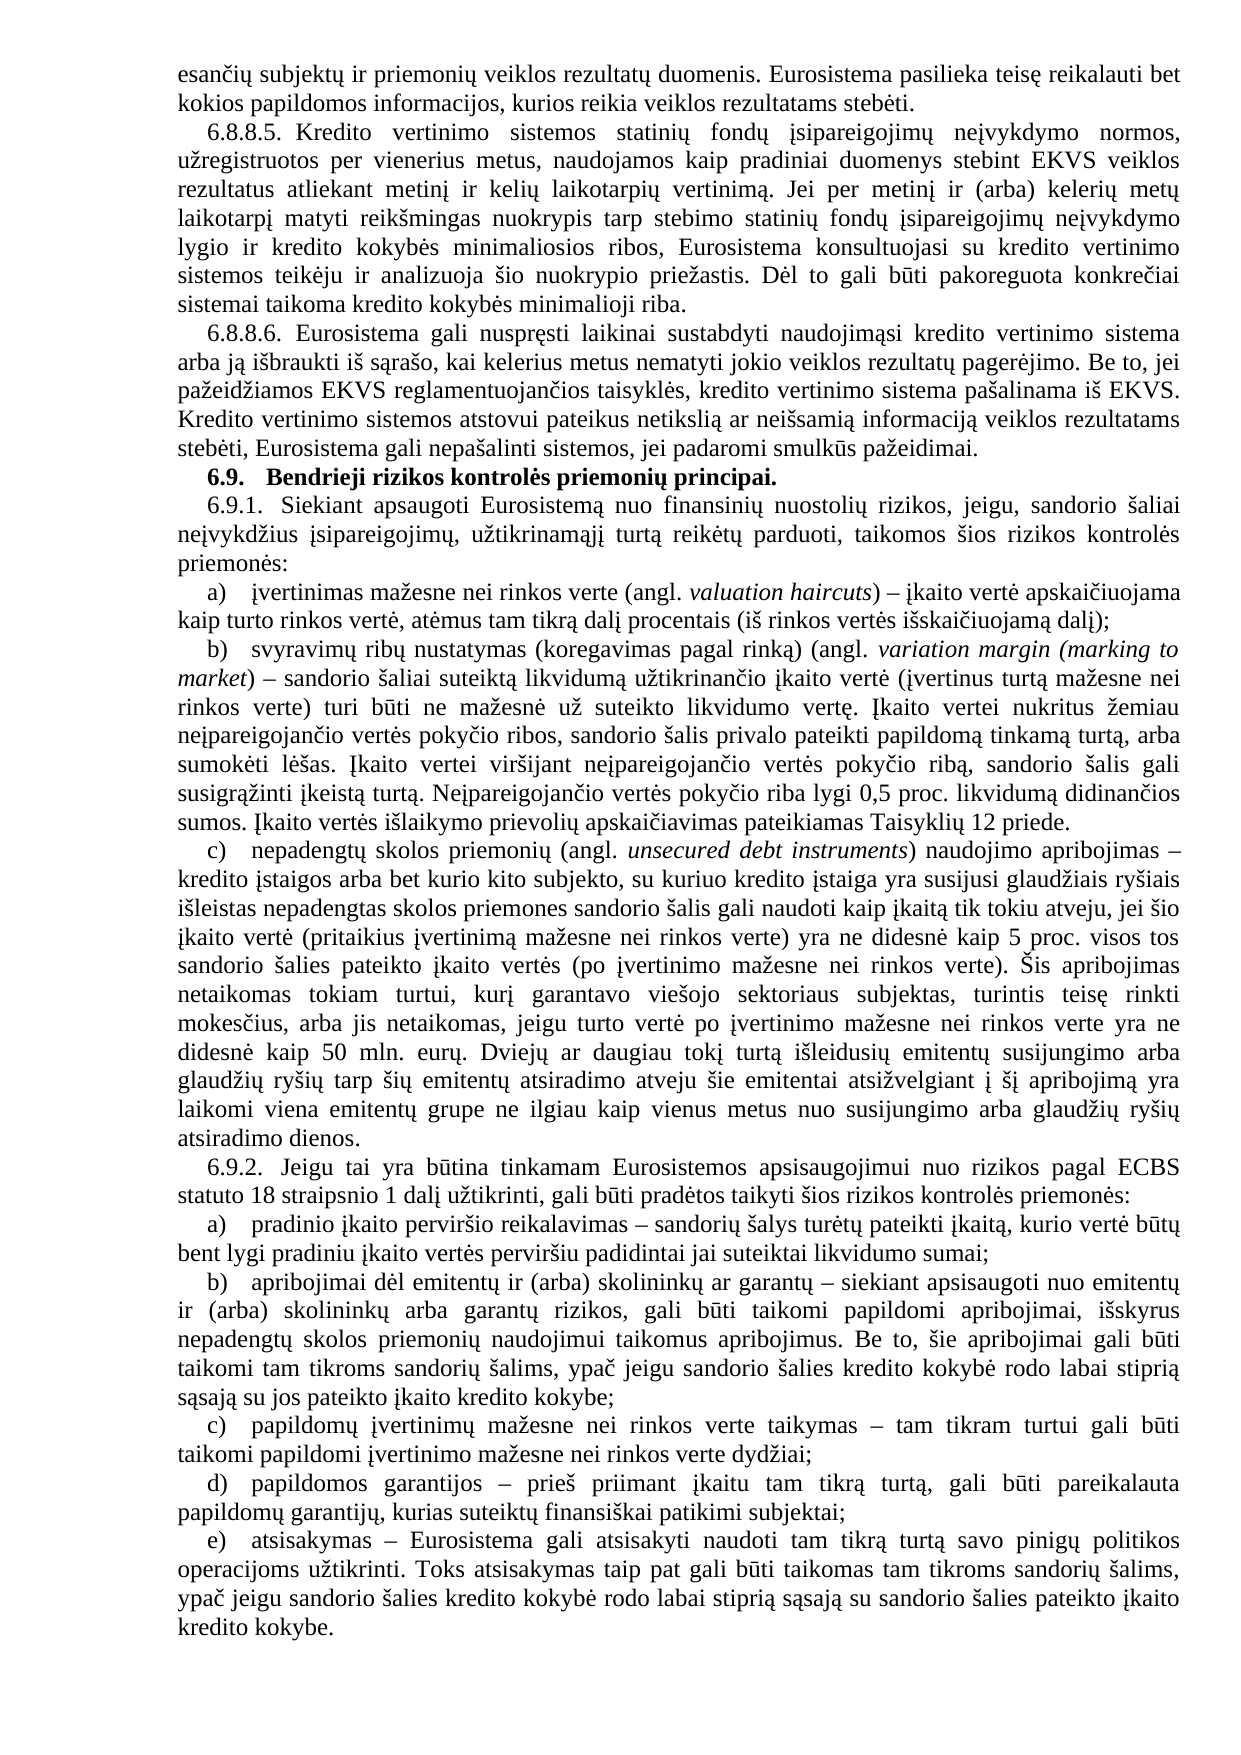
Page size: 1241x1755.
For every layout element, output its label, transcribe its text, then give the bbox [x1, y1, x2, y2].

text d) papildomos garantijos – prieš priimant įkaitu tam tikrą turtą, gali būti pareikalauta papildomų garantijų, kurias suteiktų finansiškai patikimi subjektai; [177, 1468, 1181, 1525]
text e) atsisakymas – Eurosistema gali atsisakyti naudoti tam tikrą turtą savo pinigų politikos operacijoms užtikrinti. Toks atsisakymas taip pat gali būti taikomas tam tikroms sandorių šalims, ypač jeigu sandorio šalies kredito kokybė rodo labai stiprią sąsają su sandorio šalies pateikto įkaito kredito kokybe. [177, 1525, 1181, 1640]
text b) apribojimai dėl emitentų ir (arba) skolininkų ar garantų – siekiant apsisaugoti nuo emitentų ir (arba) skolininkų arba garantų rizikos, gali būti taikomi papildomi apribojimai, išskyrus nepadengtų skolos priemonių naudojimui taikomus apribojimus. Be to, šie apribojimai gali būti taikomi tam tikroms sandorių šalims, ypač jeigu sandorio šalies kredito kokybė rodo labai stiprią sąsają su jos pateikto įkaito kredito kokybe; [177, 1267, 1181, 1410]
text 6.9.2. Jeigu tai yra būtina tinkamam Eurosistemos apsisaugojimui nuo rizikos pagal ECBS statuto 18 straipsnio 1 dalį užtikrinti, gali būti pradėtos taikyti šios rizikos kontrolės priemonės: [177, 1152, 1181, 1209]
text a) įvertinimas mažesne nei rinkos verte (angl. valuation haircuts) – įkaito vertė apskaičiuojama kaip turto rinkos vertė, atėmus tam tikrą dalį procentais (iš rinkos vertės išskaičiuojamą dalį); [177, 577, 1181, 634]
text 6.9.1. Siekiant apsaugoti Eurosistemą nuo finansinių nuostolių rizikos, jeigu, sandorio šaliai neįvykdžius įsipareigojimų, užtikrinamąjį turtą reikėtų parduoti, taikomos šios rizikos kontrolės priemonės: [177, 490, 1181, 577]
text c) papildomų įvertinimų mažesne nei rinkos verte taikymas – tam tikram turtui gali būti taikomi papildomi įvertinimo mažesne nei rinkos verte dydžiai; [177, 1410, 1181, 1468]
text b) svyravimų ribų nustatymas (koregavimas pagal rinką) (angl. variation margin (marking to market) – sandorio šaliai suteiktą likvidumą užtikrinančio įkaito vertė (įvertinus turtą mažesne nei rinkos verte) turi būti ne mažesnė už suteikto likvidumo vertę. Įkaito vertei nukritus žemiau neįpareigojančio vertės pokyčio ribos, sandorio šalis privalo pateikti papildomą tinkamą turtą, arba sumokėti lėšas. Įkaito vertei viršijant neįpareigojančio vertės pokyčio ribą, sandorio šalis gali susigrąžinti įkeistą turtą. Neįpareigojančio vertės pokyčio riba lygi 0,5 proc. likvidumą didinančios sumos. Įkaito vertės išlaikymo prievolių apskaičiavimas pateikiamas Taisyklių 12 priede. [177, 634, 1181, 835]
text 6.9. Bendrieji rizikos kontrolės priemonių principai. [177, 462, 1181, 490]
text esančių subjektų ir priemonių veiklos rezultatų duomenis. Eurosistema pasilieka teisę reikalauti bet kokios papildomos informacijos, kurios reikia veiklos rezultatams stebėti. [177, 59, 1181, 117]
text c) nepadengtų skolos priemonių (angl. unsecured debt instruments) naudojimo apribojimas – kredito įstaigos arba bet kurio kito subjekto, su kuriuo kredito įstaiga yra susijusi glaudžiais ryšiais išleistas nepadengtas skolos priemones sandorio šalis gali naudoti kaip įkaitą tik tokiu atveju, jei šio įkaito vertė (pritaikius įvertinimą mažesne nei rinkos verte) yra ne didesnė kaip 5 proc. visos tos sandorio šalies pateikto įkaito vertės (po įvertinimo mažesne nei rinkos verte). Šis apribojimas netaikomas tokiam turtui, kurį garantavo viešojo sektoriaus subjektas, turintis teisę rinkti mokesčius, arba jis netaikomas, jeigu turto vertė po įvertinimo mažesne nei rinkos verte yra ne didesnė kaip 50 mln. eurų. Dviejų ar daugiau tokį turtą išleidusių emitentų susijungimo arba glaudžių ryšių tarp šių emitentų atsiradimo atveju šie emitentai atsižvelgiant į šį apribojimą yra laikomi viena emitentų grupe ne ilgiau kaip vienus metus nuo susijungimo arba glaudžių ryšių atsiradimo dienos. [177, 835, 1181, 1152]
text 6.8.8.5. Kredito vertinimo sistemos statinių fondų įsipareigojimų neįvykdymo normos, užregistruotos per vienerius metus, naudojamos kaip pradiniai duomenys stebint EKVS veiklos rezultatus atliekant metinį ir kelių laikotarpių vertinimą. Jei per metinį ir (arba) kelerių metų laikotarpį matyti reikšmingas nuokrypis tarp stebimo statinių fondų įsipareigojimų neįvykdymo lygio ir kredito kokybės minimaliosios ribos, Eurosistema konsultuojasi su kredito vertinimo sistemos teikėju ir analizuoja šio nuokrypio priežastis. Dėl to gali būti pakoreguota konkrečiai sistemai taikoma kredito kokybės minimalioji riba. [177, 117, 1181, 318]
text 6.8.8.6. Eurosistema gali nuspręsti laikinai sustabdyti naudojimąsi kredito vertinimo sistema arba ją išbraukti iš sąrašo, kai kelerius metus nematyti jokio veiklos rezultatų pagerėjimo. Be to, jei pažeidžiamos EKVS reglamentuojančios taisyklės, kredito vertinimo sistema pašalinama iš EKVS. Kredito vertinimo sistemos atstovui pateikus netikslią ar neišsamią informaciją veiklos rezultatams stebėti, Eurosistema gali nepašalinti sistemos, jei padaromi smulkūs pažeidimai. [177, 318, 1181, 462]
text a) pradinio įkaito perviršio reikalavimas – sandorių šalys turėtų pateikti įkaitą, kurio vertė būtų bent lygi pradiniu įkaito vertės perviršiu padidintai jai suteiktai likvidumo sumai; [177, 1209, 1181, 1267]
